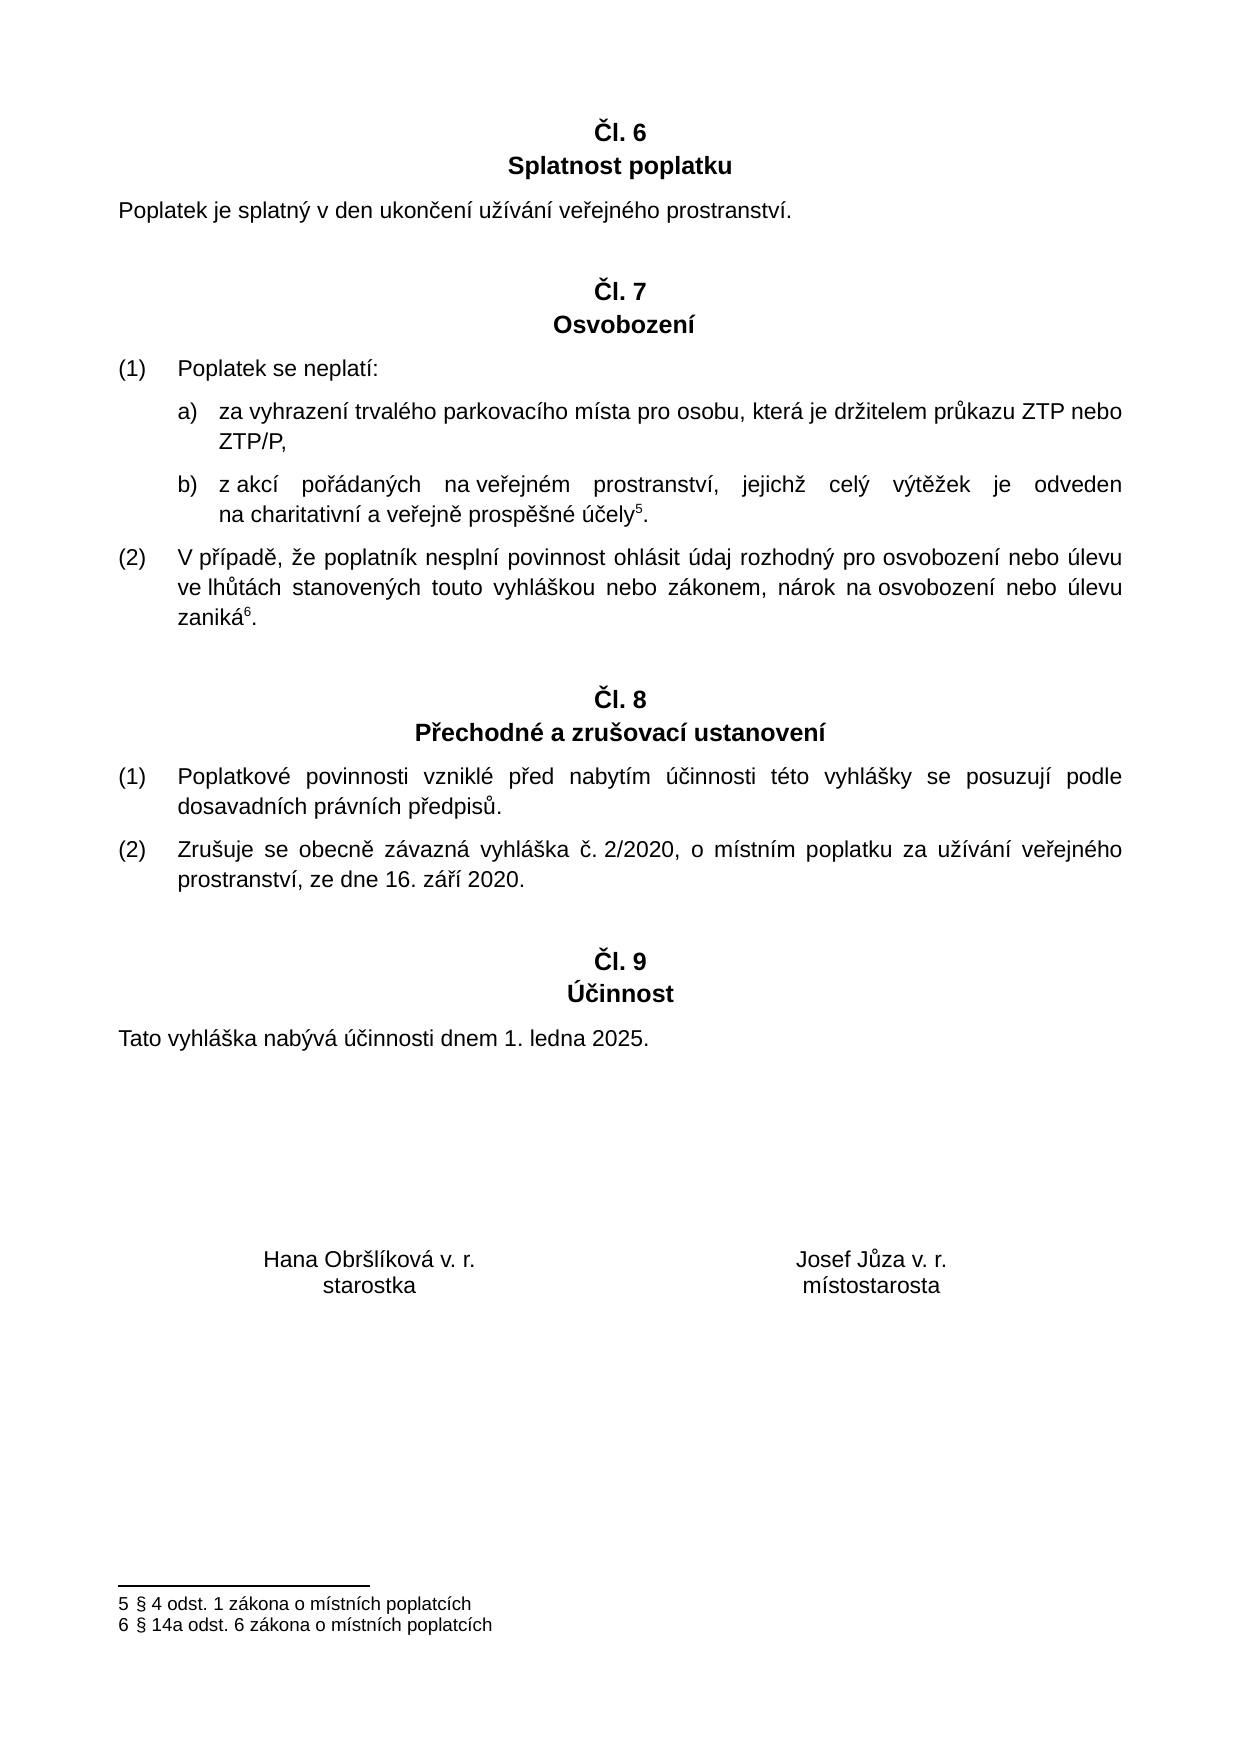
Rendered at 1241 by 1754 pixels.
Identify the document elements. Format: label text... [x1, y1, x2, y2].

table_cell [118, 1304, 620, 1422]
list Poplatkové povinnosti vzniklé před nabytím účinnosti této vyhlášky se posuzují podle dosavadních právních předpisů. [118, 763, 1122, 820]
table_header Hana Obršlíková v. r. starostka [118, 1186, 620, 1304]
list § 14a odst. 6 zákona o místních poplatcích [118, 1614, 1122, 1635]
subtitle Čl. 9 Účinnost [118, 946, 1122, 1008]
table_header Josef Jůza v. r. místostarosta [620, 1186, 1122, 1304]
text Tato vyhláška nabývá účinnosti dnem 1. ledna 2025. [118, 1025, 1122, 1051]
list V případě, že poplatník nesplní povinnost ohlásit údaj rozhodný pro osvobození nebo úlevu ve lhůtách stanovených touto vyhláškou nebo zákonem, nárok na osvobození nebo úlevu zaniká. [118, 544, 1122, 631]
subtitle Čl. 7 Osvobození [118, 277, 1122, 339]
list Zrušuje se obecně závazná vyhláška č. 2/2020, o místním poplatku za užívání veřejného prostranství, ze dne 16. září 2020. [118, 836, 1122, 893]
list Poplatek se neplatí: [118, 355, 1122, 382]
list za vyhrazení trvalého parkovacího místa pro osobu, která je držitelem průkazu ZTP nebo ZTP/P, [177, 398, 1122, 455]
list z akcí pořádaných na veřejném prostranství, jejichž celý výtěžek je odveden na charitativní a veřejně prospěšné účely. [177, 471, 1122, 528]
text Poplatek je splatný v den ukončení užívání veřejného prostranství. [118, 197, 1122, 223]
table_cell [620, 1304, 1122, 1422]
subtitle Čl. 6 Splatnost poplatku [118, 118, 1122, 180]
subtitle Čl. 8 Přechodné a zrušovací ustanovení [118, 684, 1122, 746]
list § 4 odst. 1 zákona o místních poplatcích [118, 1592, 1122, 1614]
